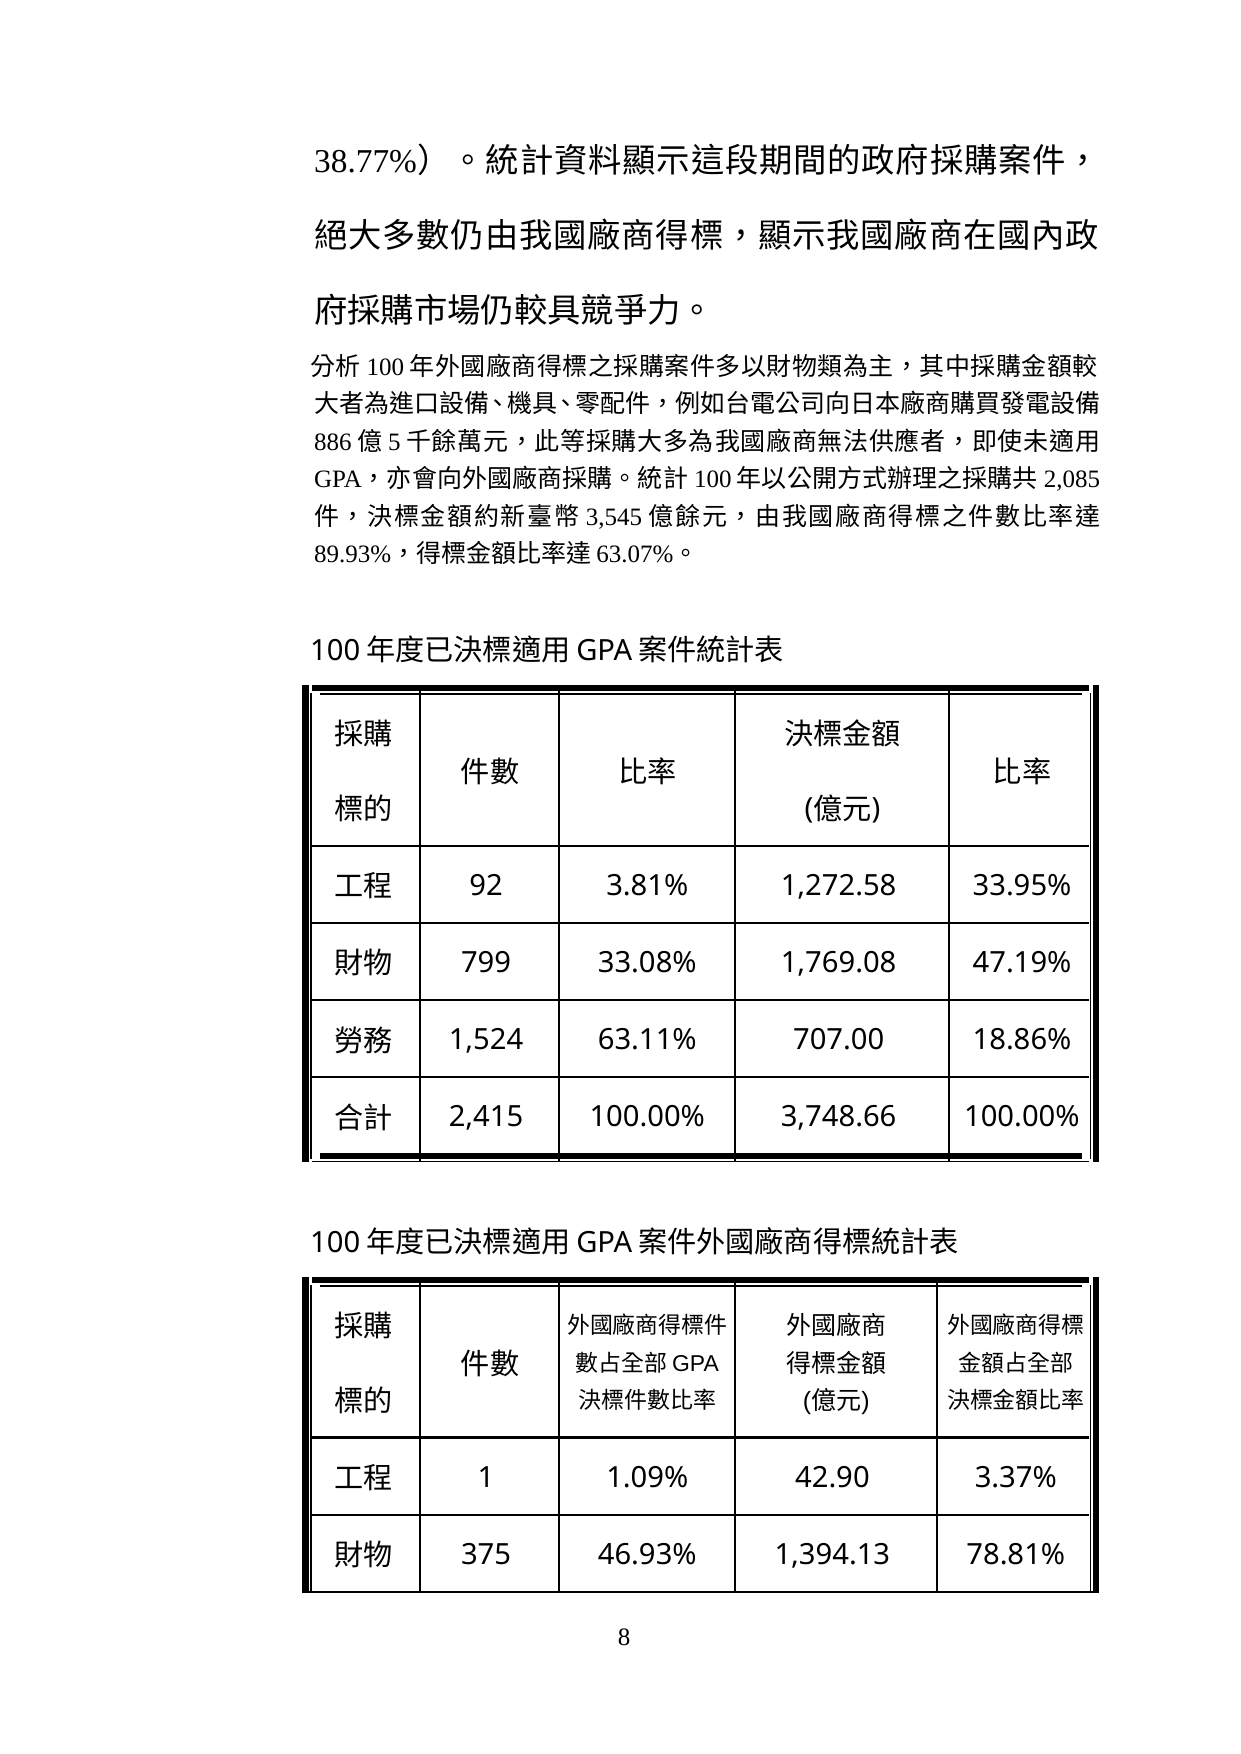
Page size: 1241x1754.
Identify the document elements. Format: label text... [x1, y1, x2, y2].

table_cell 1,769.08 [736, 924, 948, 999]
table_cell 工程 [312, 1439, 419, 1513]
table_cell 件數 [421, 695, 558, 844]
table_cell 1,394.13 [736, 1516, 936, 1591]
table_cell 採購 標的 [309, 1277, 419, 1436]
table_cell 比率 [950, 685, 1093, 844]
table_cell 33.95% [950, 845, 1090, 922]
table_cell 1.09% [560, 1439, 734, 1513]
table_cell 3.81% [560, 847, 734, 922]
table_cell 決標金額 (億元) [736, 695, 948, 844]
table_cell 799 [421, 924, 558, 999]
table_cell 勞務 [312, 1001, 419, 1076]
text 分析100年外國廠商得標之採購案件多以財物類為主，其中採購金額較大者為進口設備、機具、零配件，例如台電公司向日本廠商購買發電設備886億5千餘萬元，此等採購大多為我國廠商無法供應者，即使未適用GPA，亦會向外國廠商採購。統計100年以公開方式辦理之採購共2,085件，決標金額約新臺幣3,545億餘元，由我國廠商得標之件數比率達89.93%，得標金額比率達63.07%。 [310, 346, 1100, 571]
table_cell 1,272.58 [736, 847, 948, 922]
table_cell 財物 [312, 1516, 419, 1591]
table_cell 件數 [421, 1287, 558, 1436]
table_cell 18.86% [950, 999, 1090, 1076]
table_cell 100年度已決標適用GPA案件外國廠商得標統計表 [307, 1153, 1094, 1277]
table_cell 1,524 [421, 1001, 558, 1076]
table_cell 外國廠商得標件數占全部GPA 決標件數比率 [560, 1287, 734, 1436]
table_cell 2,415 [421, 1078, 558, 1153]
table_header 100年度已決標適用GPA案件統計表 [307, 571, 1094, 685]
table_cell 78.81% [938, 1514, 1090, 1591]
table_cell 92 [421, 847, 558, 922]
table_cell 3.37% [938, 1436, 1090, 1513]
table_cell 100.00% [950, 1076, 1090, 1153]
table_cell 合計 [312, 1078, 419, 1153]
table_cell 100.00% [560, 1078, 734, 1153]
table_cell 工程 [312, 847, 419, 922]
table_cell 63.11% [560, 1001, 734, 1076]
table_cell 外國廠商 得標金額 (億元) [736, 1287, 936, 1436]
table_cell 3,748.66 [736, 1078, 948, 1153]
table_cell 1 [421, 1439, 558, 1513]
text 38.77%）。統計資料顯示這段期間的政府採購案件，絕大多數仍由我國廠商得標，顯示我國廠商在國內政府採購市場仍較具競爭力。 [310, 121, 1100, 346]
table_cell 採購 標的 [309, 685, 419, 844]
table_cell 47.19% [950, 922, 1090, 999]
table_cell 375 [421, 1516, 558, 1591]
table_cell 外國廠商得標金額占全部 決標金額比率 [938, 1277, 1093, 1436]
table_cell 財物 [312, 924, 419, 999]
table_cell 46.93% [560, 1516, 734, 1591]
table_cell 707.00 [736, 1001, 948, 1076]
table_cell 比率 [560, 695, 734, 844]
table_cell 33.08% [560, 924, 734, 999]
table_cell 42.90 [736, 1439, 936, 1513]
